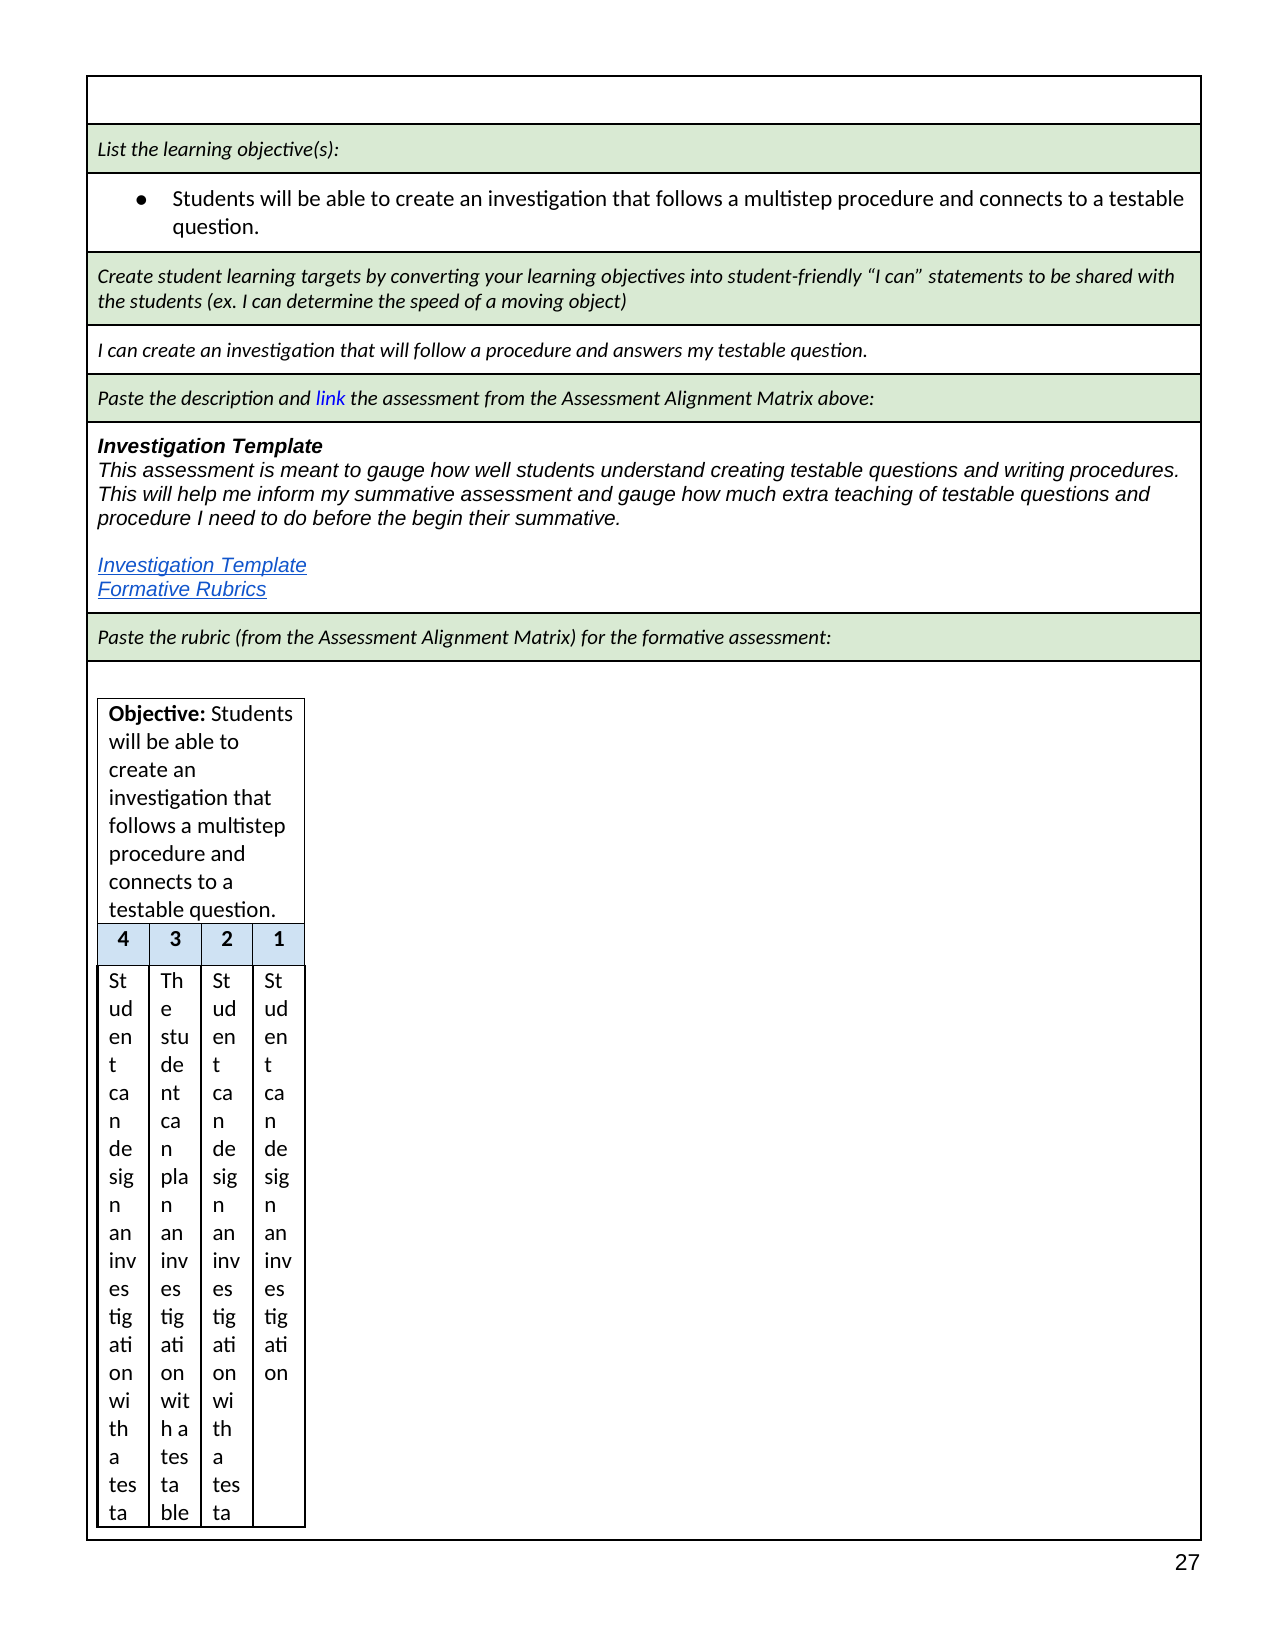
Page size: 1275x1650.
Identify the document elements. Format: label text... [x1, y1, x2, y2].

table_cell Student can design an investigation with a testa [202, 966, 252, 1526]
table_cell 1 [253, 924, 304, 965]
table_cell 4 [98, 924, 149, 965]
table_cell 3 [150, 924, 201, 965]
table_cell The student can plan an investigation with a testable [150, 966, 200, 1526]
table_cell I can create an investigation that will follow a procedure and answers my testable question. [88, 326, 1200, 373]
table_cell 2 [202, 924, 252, 965]
table_cell Student can design an investigation [254, 966, 304, 1526]
table_cell Students will be able to create an investigation that follows a multistep procedure and connects to a testable question. [88, 174, 1200, 251]
table_cell Paste the rubric (from the Assessment Alignment Matrix) for the formative assessment: [88, 614, 1200, 660]
table_cell Paste the description and link the assessment from the Assessment Alignment Matrix above: [88, 375, 1200, 421]
table_cell List the learning objective(s): [88, 125, 1200, 172]
table_cell Student can design an investigation with a testa [99, 966, 148, 1526]
table_cell [88, 77, 1200, 123]
table_cell [88, 662, 1200, 1539]
table_cell Investigation Template This assessment is meant to gauge how well students understand creating testable questions and writing procedures. This will help me inform my summative assessment and gauge how much extra teaching of testable questions and procedure I need to do before the begin their summative. Investigation Template Formative Rubrics [88, 423, 1200, 612]
table_cell Create student learning targets by converting your learning objectives into student-friendly “I can” statements to be shared with the students (ex. I can determine the speed of a moving object) [88, 253, 1200, 324]
table_header Objective: Students will be able to create an investigation that follows a multistep procedure and connects to a testable question. [98, 699, 304, 923]
